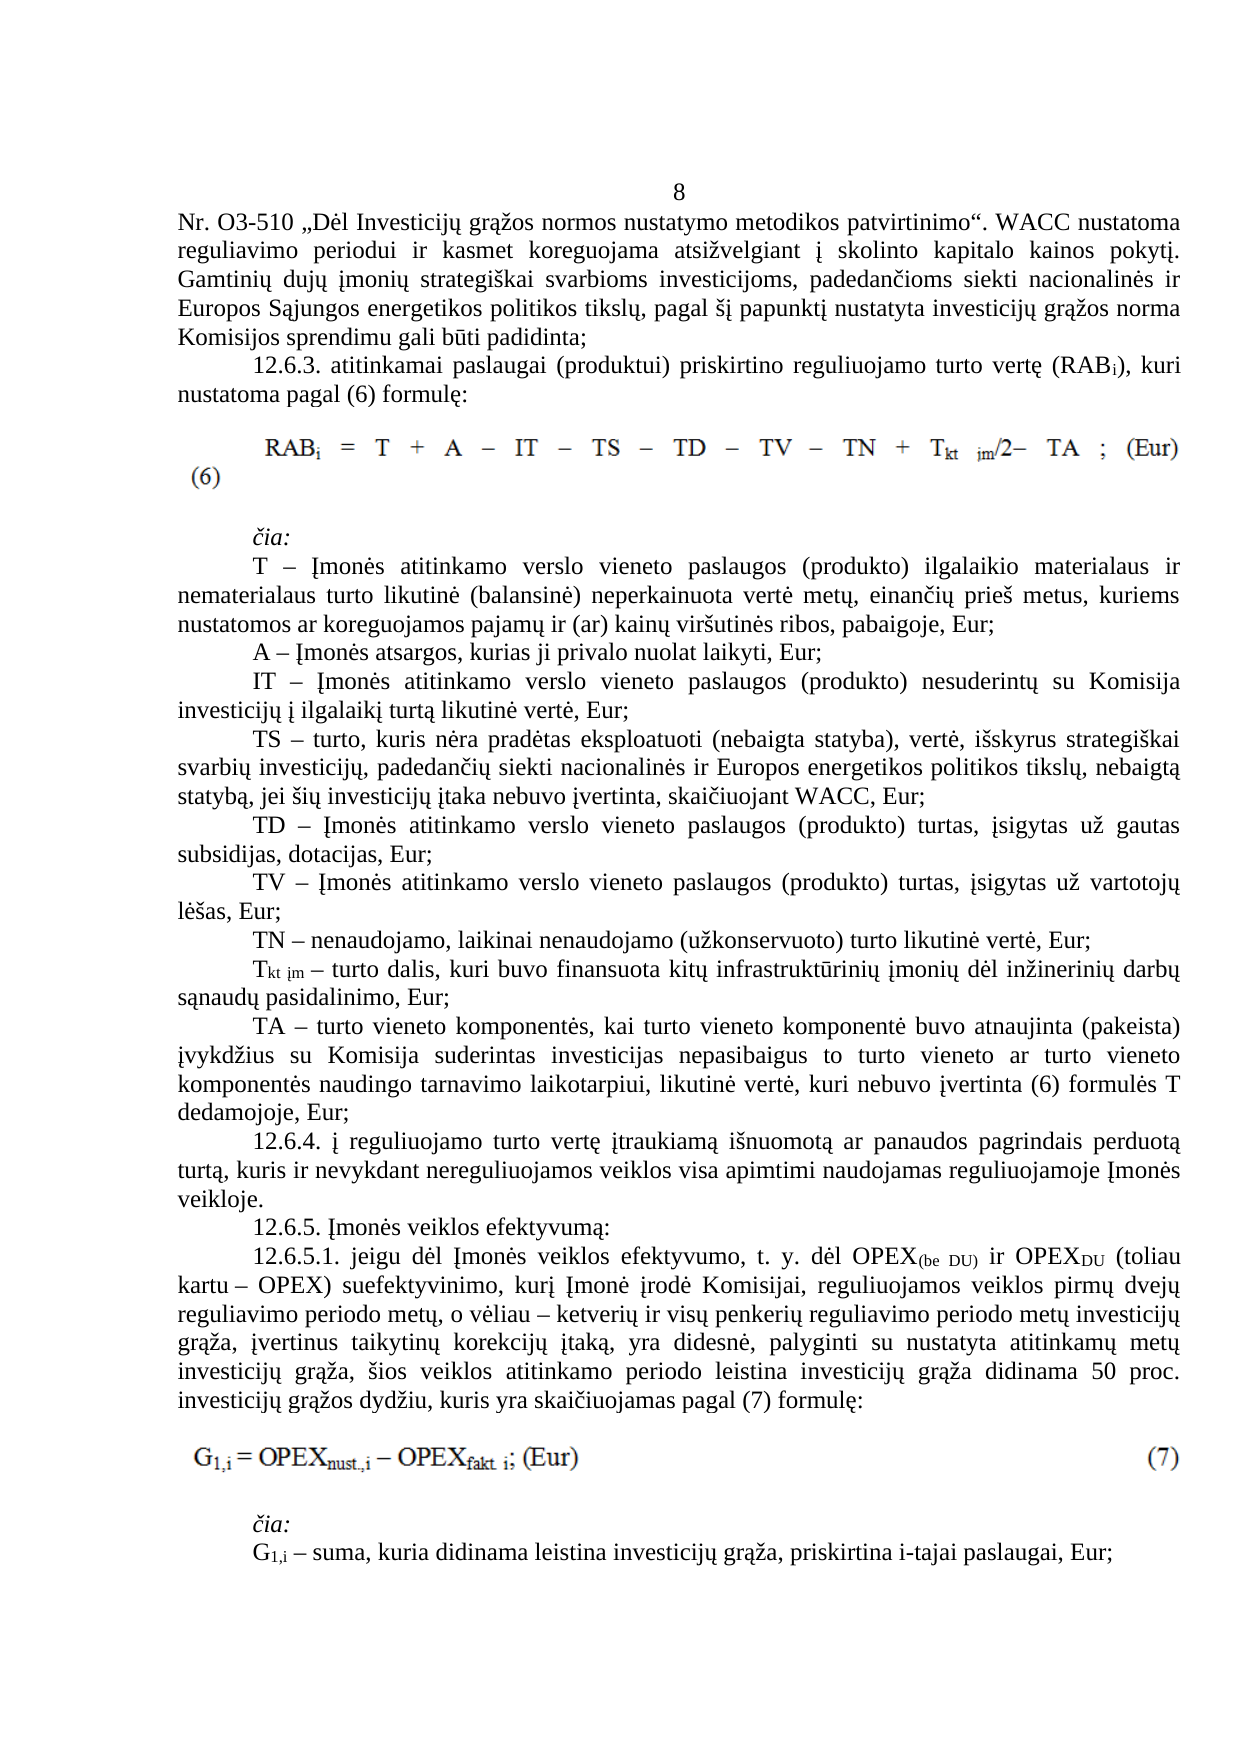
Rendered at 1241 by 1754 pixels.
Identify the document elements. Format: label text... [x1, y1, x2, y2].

text 12.6.5.1. jeigu dėl Įmonės veiklos efektyvumo, t. y. dėl OPEX(be DU) ir OPEXDU (toliau kartu – OPEX) suefektyvinimo, kurį Įmonė įrodė Komisijai, reguliuojamos veiklos pirmų dvejų reguliavimo periodo metų, o vėliau – ketverių ir visų penkerių reguliavimo periodo metų investicijų grąža, įvertinus taikytinų korekcijų įtaką, yra didesnė, palyginti su nustatyta atitinkamų metų investicijų grąža, šios veiklos atitinkamo periodo leistina investicijų grąža didinama 50 proc. investicijų grąžos dydžiu, kuris yra skaičiuojamas pagal (7) formulę: [177, 1241, 1181, 1413]
text Nr. O3-510 „Dėl Investicijų grąžos normos nustatymo metodikos patvirtinimo“. WACC nustatoma reguliavimo periodui ir kasmet koreguojama atsižvelgiant į skolinto kapitalo kainos pokytį. Gamtinių dujų įmonių strategiškai svarbioms investicijoms, padedančioms siekti nacionalinės ir Europos Sąjungos energetikos politikos tikslų, pagal šį papunktį nustatyta investicijų grąžos norma Komisijos sprendimu gali būti padidinta; [177, 207, 1181, 350]
text čia: [177, 522, 1181, 551]
text Tkt įm – turto dalis, kuri buvo finansuota kitų infrastruktūrinių įmonių dėl inžinerinių darbų sąnaudų pasidalinimo, Eur; [177, 954, 1181, 1011]
text TV – Įmonės atitinkamo verslo vieneto paslaugos (produkto) turtas, įsigytas už vartotojų lėšas, Eur; [177, 867, 1181, 925]
text TN – nenaudojamo, laikinai nenaudojamo (užkonservuoto) turto likutinė vertė, Eur; [177, 925, 1181, 954]
text TD – Įmonės atitinkamo verslo vieneto paslaugos (produkto) turtas, įsigytas už gautas subsidijas, dotacijas, Eur; [177, 810, 1181, 867]
text čia: [177, 1509, 1181, 1537]
text 12.6.5. Įmonės veiklos efektyvumą: [177, 1212, 1181, 1241]
text 12.6.3. atitinkamai paslaugai (produktui) priskirtino reguliuojamo turto vertę (RABi), kuri nustatoma pagal (6) formulę: [177, 350, 1181, 407]
text 12.6.4. į reguliuojamo turto vertę įtraukiamą išnuomotą ar panaudos pagrindais perduotą turtą, kuris ir nevykdant nereguliuojamos veiklos visa apimtimi naudojamas reguliuojamoje Įmonės veikloje. [177, 1126, 1181, 1212]
text TA – turto vieneto komponentės, kai turto vieneto komponentė buvo atnaujinta (pakeista) įvykdžius su Komisija suderintas investicijas nepasibaigus to turto vieneto ar turto vieneto komponentės naudingo tarnavimo laikotarpiui, likutinė vertė, kuri nebuvo įvertinta (6) formulės T dedamojoje, Eur; [177, 1011, 1181, 1126]
text A – Įmonės atsargos, kurias ji privalo nuolat laikyti, Eur; [177, 637, 1181, 666]
text TS – turto, kuris nėra pradėtas eksploatuoti (nebaigta statyba), vertė, išskyrus strategiškai svarbių investicijų, padedančių siekti nacionalinės ir Europos energetikos politikos tikslų, nebaigtą statybą, jei šių investicijų įtaka nebuvo įvertinta, skaičiuojant WACC, Eur; [177, 724, 1181, 810]
text IT – Įmonės atitinkamo verslo vieneto paslaugos (produkto) nesuderintų su Komisija investicijų į ilgalaikį turtą likutinė vertė, Eur; [177, 666, 1181, 724]
text T – Įmonės atitinkamo verslo vieneto paslaugos (produkto) ilgalaikio materialaus ir nematerialaus turto likutinė (balansinė) neperkainuota vertė metų, einančių prieš metus, kuriems nustatomos ar koreguojamos pajamų ir (ar) kainų viršutinės ribos, pabaigoje, Eur; [177, 551, 1181, 637]
text G1,i – suma, kuria didinama leistina investicijų grąža, priskirtina i-tajai paslaugai, Eur; [177, 1537, 1181, 1566]
